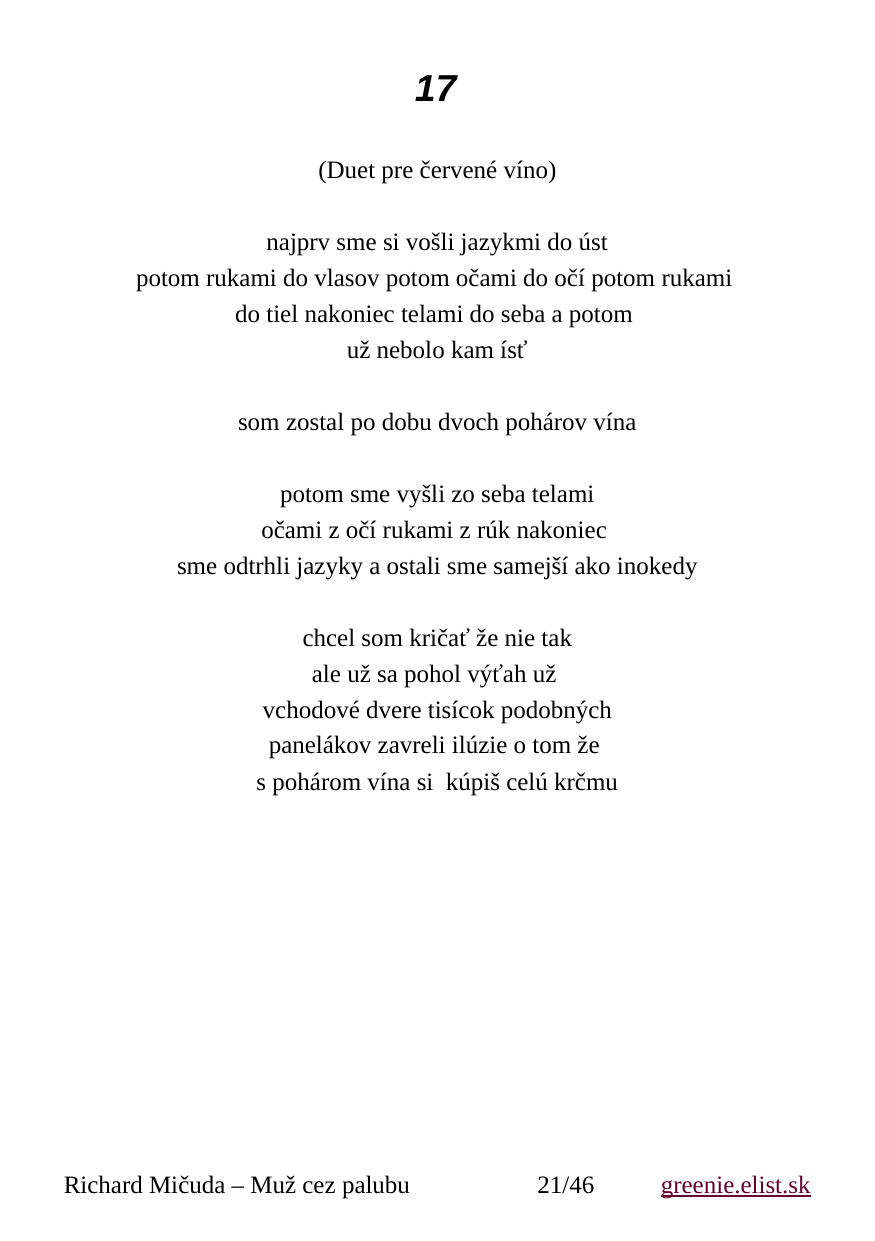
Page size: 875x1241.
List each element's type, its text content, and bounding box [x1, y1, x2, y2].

text ale už sa pohol výťah už [41, 659, 833, 687]
text (Duet pre červené víno) [41, 156, 833, 184]
text do tiel nakoniec telami do seba a potom [41, 299, 833, 328]
text potom sme vyšli zo seba telami [41, 479, 833, 508]
text očami z očí rukami z rúk nakoniec [41, 515, 833, 544]
text s pohárom vína si kúpiš celú krčmu [41, 767, 833, 795]
text vchodové dvere tisícok podobných [41, 695, 833, 723]
subtitle 17 [41, 66, 833, 109]
text chcel som kričať že nie tak [41, 623, 833, 652]
text potom rukami do vlasov potom očami do očí potom rukami [41, 263, 833, 292]
text už nebolo kam ísť [41, 335, 833, 364]
text panelákov zavreli ilúzie o tom že [41, 731, 833, 759]
text som zostal po dobu dvoch pohárov vína [41, 407, 833, 436]
text najprv sme si vošli jazykmi do úst [41, 227, 833, 256]
text sme odtrhli jazyky a ostali sme samejší ako inokedy [41, 551, 833, 580]
